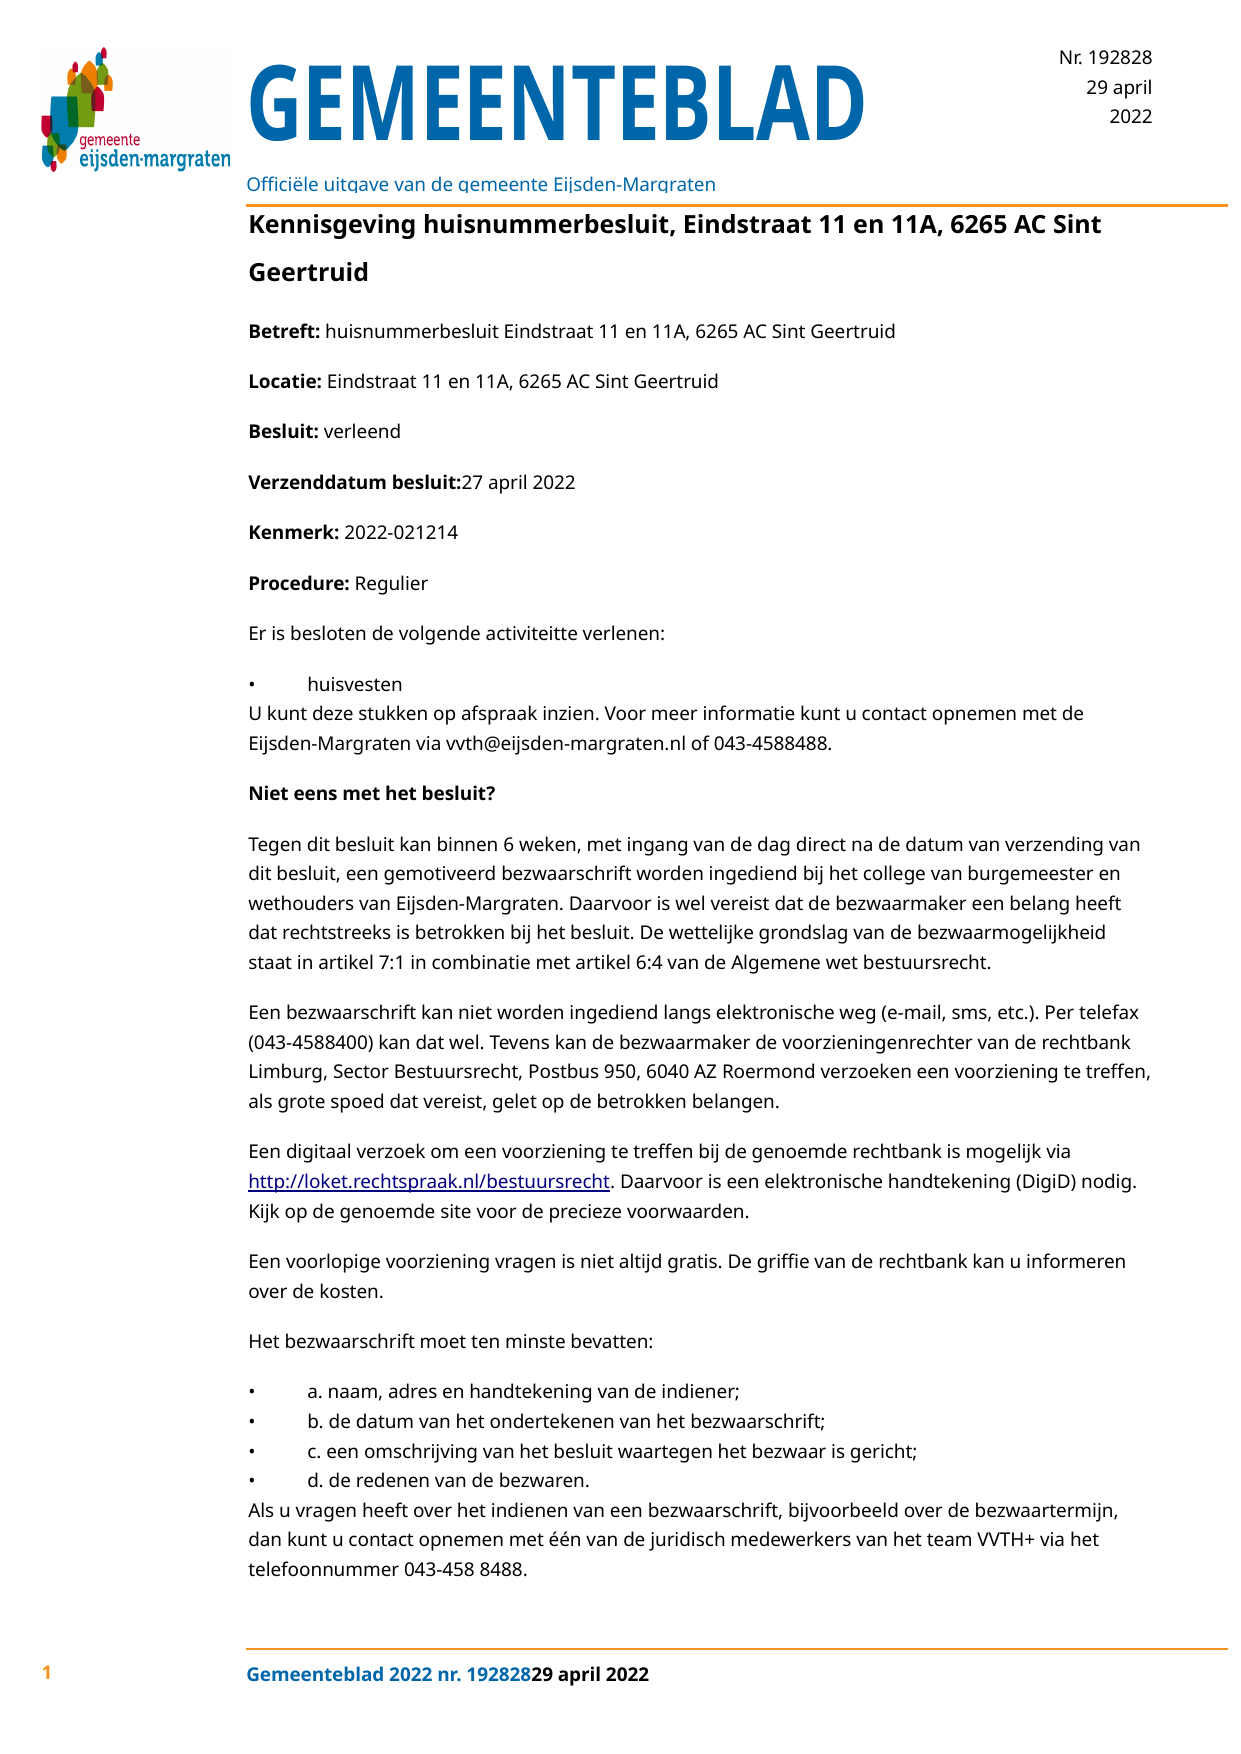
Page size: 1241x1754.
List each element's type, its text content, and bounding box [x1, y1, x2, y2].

text Niet eens met het besluit? [248, 780, 1152, 806]
text Kennisgeving huisnummerbesluit, Eindstraat 11 en 11A, 6265 AC Sint Geertruid [248, 207, 1152, 288]
list a. naam, adres en handtekening van de indiener; [248, 1379, 1152, 1404]
text Een bezwaarschrift kan niet worden ingediend langs elektronische weg (e-mail, sms, etc.). Per telefax (043-4588400) kan dat wel. Tevens kan de bezwaarmaker de voorzieningenrechter van de rechtbank Limburg, Sector Bestuursrecht, Postbus 950, 6040 AZ Roermond verzoeken een voorziening te treffen, als grote spoed dat vereist, gelet op de betrokken belangen. [248, 999, 1152, 1114]
text Het bezwaarschrift moet ten minste bevatten: [248, 1328, 1152, 1354]
list huisvesten [248, 671, 1152, 697]
text Tegen dit besluit kan binnen 6 weken, met ingang van de dag direct na de datum van verzending van dit besluit, een gemotiveerd bezwaarschrift worden ingediend bij het college van burgemeester en wethouders van Eijsden-Margraten. Daarvoor is wel vereist dat de bezwaarmaker een belang heeft dat rechtstreeks is betrokken bij het besluit. De wettelijke grondslag van de bezwaarmogelijkheid staat in artikel 7:1 in combinatie met artikel 6:4 van de Algemene wet bestuursrecht. [248, 831, 1152, 975]
list d. de redenen van de bezwaren. [248, 1467, 1152, 1493]
text Besluit: verleend [248, 419, 1152, 444]
text Procedure: Regulier [248, 570, 1152, 596]
text Locatie: Eindstraat 11 en 11A, 6265 AC Sint Geertruid [248, 368, 1152, 394]
picture [41, 47, 231, 172]
text Er is besloten de volgende activiteitte verlenen: [248, 620, 1152, 646]
text Kenmerk: 2022-021214 [248, 519, 1152, 545]
list b. de datum van het ondertekenen van het bezwaarschrift; [248, 1408, 1152, 1434]
list c. een omschrijving van het besluit waartegen het bezwaar is gericht; [248, 1438, 1152, 1464]
text Als u vragen heeft over het indienen van een bezwaarschrift, bijvoorbeeld over de bezwaartermijn, dan kunt u contact opnemen met één van de juridisch medewerkers van het team VVTH+ via het telefoonnummer 043-458 8488. [248, 1497, 1152, 1582]
text U kunt deze stukken op afspraak inzien. Voor meer informatie kunt u contact opnemen met de Eijsden-Margraten via vvth@eijsden-margraten.nl of 043-4588488. [248, 700, 1152, 756]
text Verzenddatum besluit:27 april 2022 [248, 469, 1152, 495]
text Een voorlopige voorziening vragen is niet altijd gratis. De griffie van de rechtbank kan u informeren over de kosten. [248, 1248, 1152, 1304]
text Betreft: huisnummerbesluit Eindstraat 11 en 11A, 6265 AC Sint Geertruid [248, 318, 1152, 344]
text Een digitaal verzoek om een voorziening te treffen bij de genoemde rechtbank is mogelijk via http://loket.rechtspraak.nl/bestuursrecht. Daarvoor is een elektronische handtekening (DigiD) nodig. Kijk op de genoemde site voor de precieze voorwaarden. [248, 1139, 1152, 1224]
